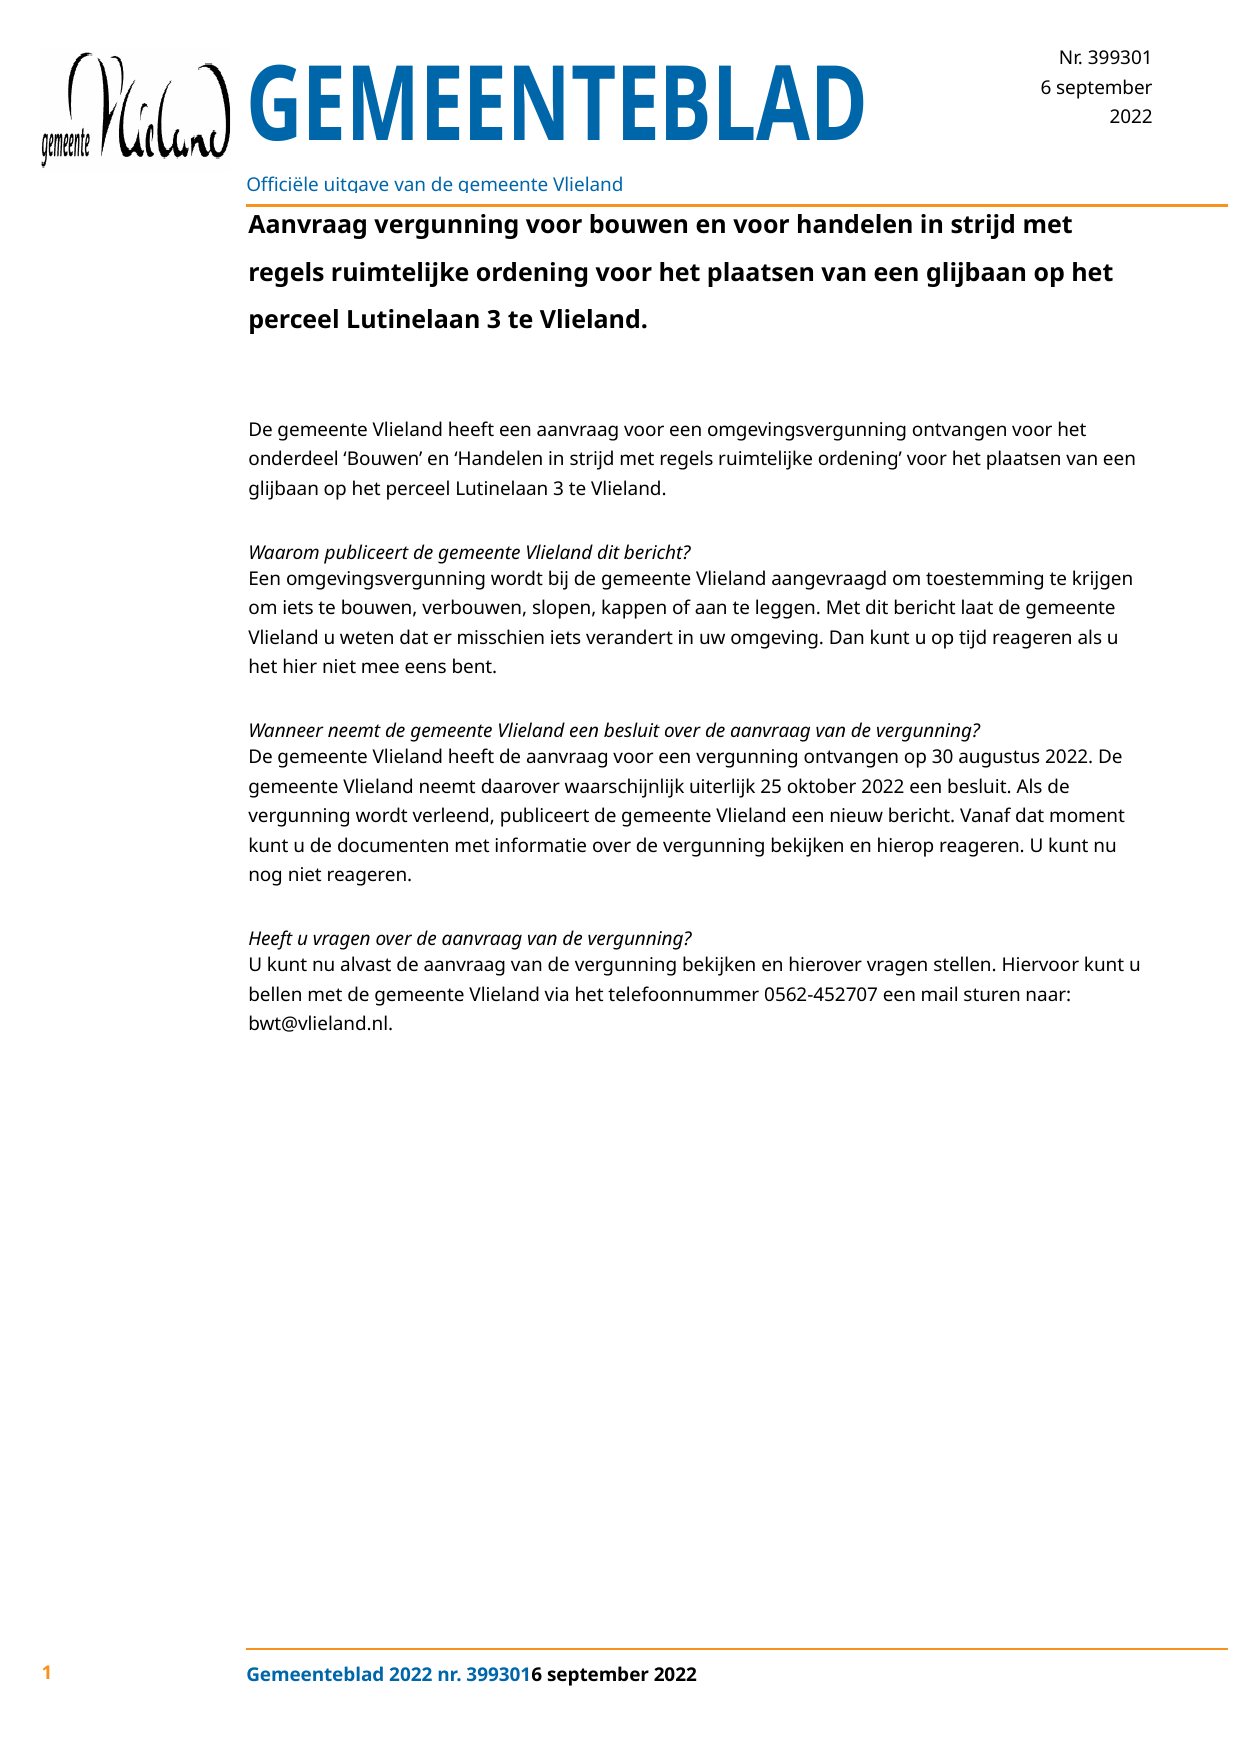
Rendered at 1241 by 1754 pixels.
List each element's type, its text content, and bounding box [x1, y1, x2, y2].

text Heeft u vragen over de aanvraag van de vergunning? [248, 926, 1152, 951]
text De gemeente Vlieland heeft de aanvraag voor een vergunning ontvangen op 30 augustus 2022. De gemeente Vlieland neemt daarover waarschijnlijk uiterlijk 25 oktober 2022 een besluit. Als de vergunning wordt verleend, publiceert de gemeente Vlieland een nieuw bericht. Vanaf dat moment kunt u de documenten met informatie over de vergunning bekijken en hierop reageren. U kunt nu nog niet reageren. [248, 743, 1152, 887]
text De gemeente Vlieland heeft een aanvraag voor een omgevingsvergunning ontvangen voor het onderdeel ‘Bouwen’ en ‘Handelen in strijd met regels ruimtelijke ordening’ voor het plaatsen van een glijbaan op het perceel Lutinelaan 3 te Vlieland. [248, 416, 1152, 501]
text Aanvraag vergunning voor bouwen en voor handelen in strijd met regels ruimtelijke ordening voor het plaatsen van een glijbaan op het perceel Lutinelaan 3 te Vlieland. [248, 207, 1152, 336]
text Wanneer neemt de gemeente Vlieland een besluit over de aanvraag van de vergunning? [248, 717, 1152, 743]
text Waarom publiceert de gemeente Vlieland dit bericht? [248, 539, 1152, 565]
text U kunt nu alvast de aanvraag van de vergunning bekijken en hierover vragen stellen. Hiervoor kunt u bellen met de gemeente Vlieland via het telefoonnummer 0562-452707 een mail sturen naar: bwt@vlieland.nl. [248, 951, 1152, 1036]
picture [41, 47, 231, 172]
text Een omgevingsvergunning wordt bij de gemeente Vlieland aangevraagd om toestemming te krijgen om iets te bouwen, verbouwen, slopen, kappen of aan te leggen. Met dit bericht laat de gemeente Vlieland u weten dat er misschien iets verandert in uw omgeving. Dan kunt u op tijd reageren als u het hier niet mee eens bent. [248, 565, 1152, 679]
